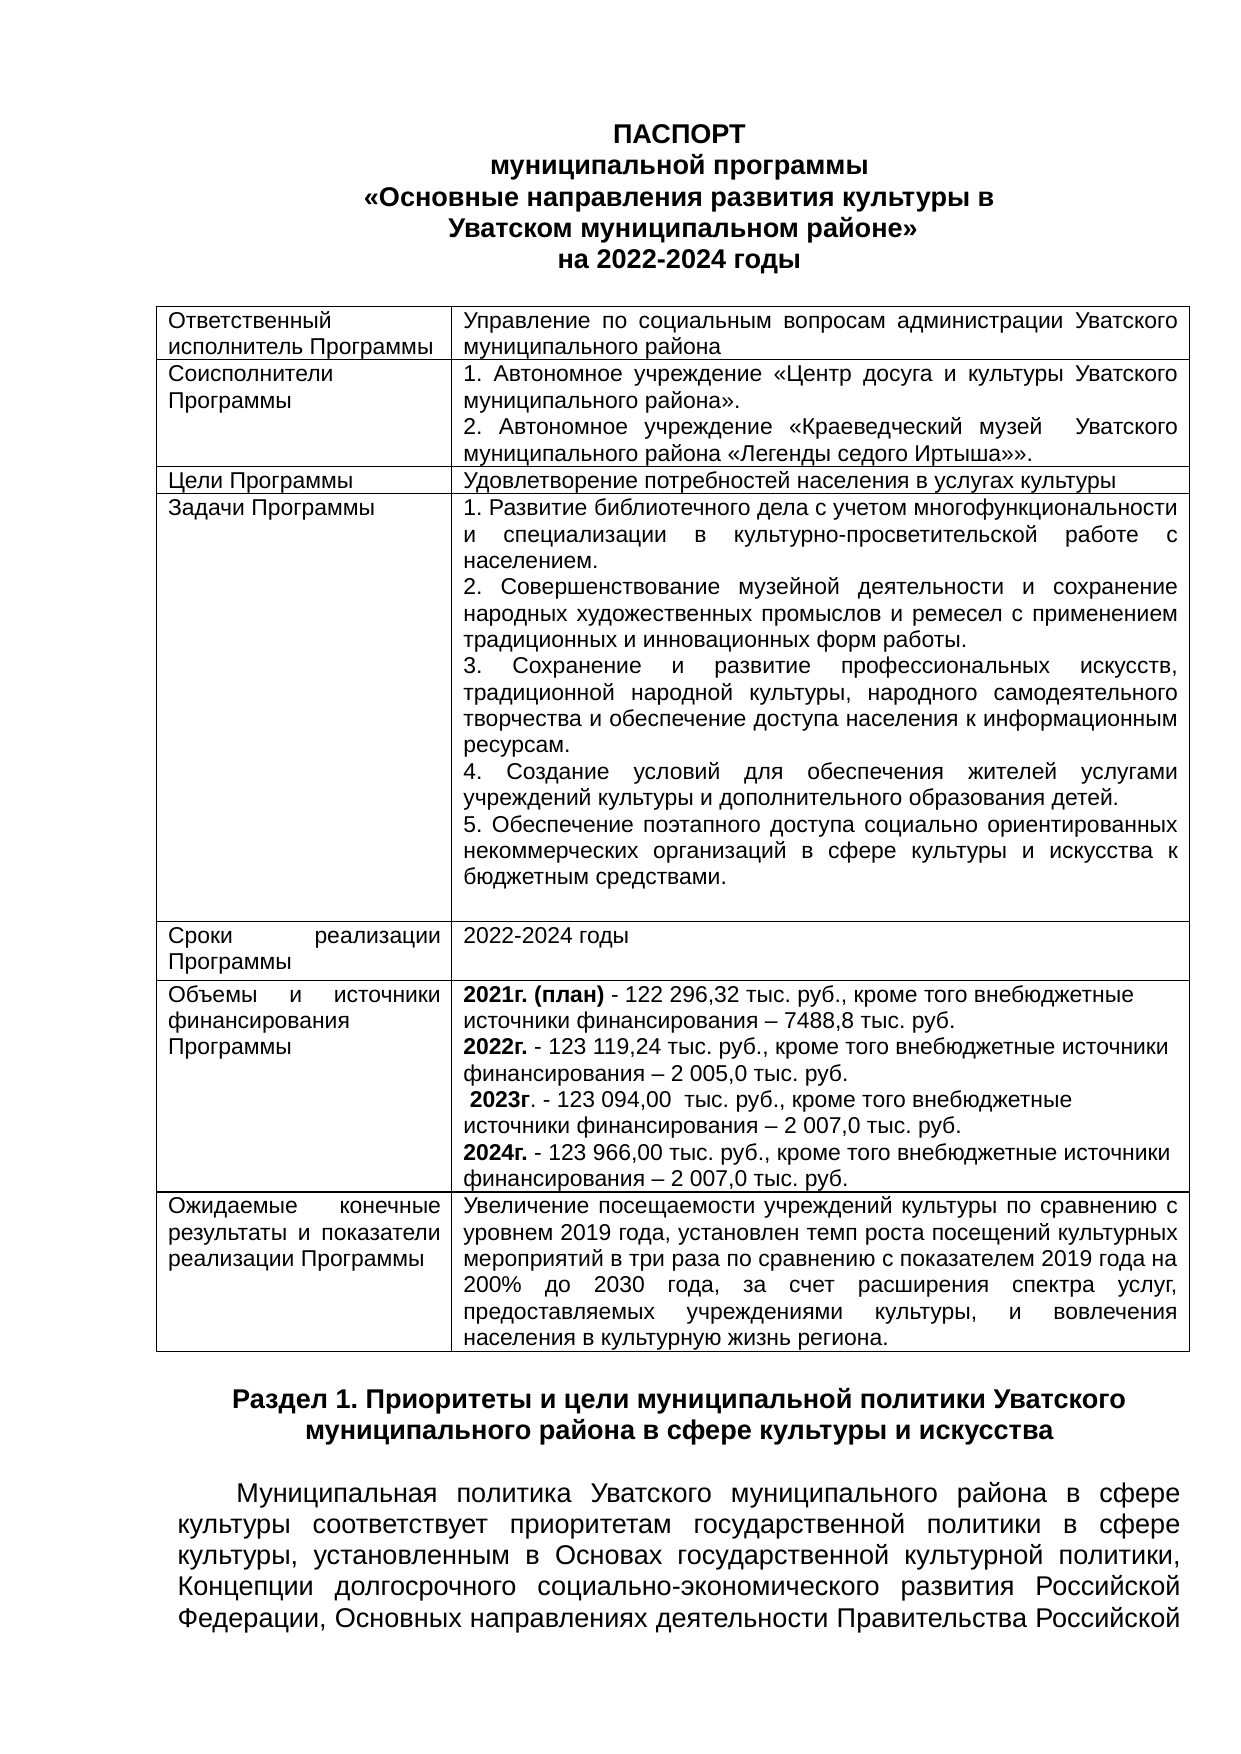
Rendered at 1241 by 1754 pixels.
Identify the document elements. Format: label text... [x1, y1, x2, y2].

table_cell 2022-2024 годы [452, 922, 1189, 979]
text на 2022-2024 годы [177, 243, 1181, 274]
text ПАСПОРТ [177, 118, 1181, 149]
table_cell Удовлетворение потребностей населения в услугах культуры [452, 467, 1189, 493]
table_cell Увеличение посещаемости учреждений культуры по сравнению с уровнем 2019 года, установлен темп роста посещений культурных мероприятий в три раза по сравнению с показателем 2019 года на 200% до 2030 года, за счет расширения спектра услуг, предоставляемых учреждениями культуры, и вовлечения населения в культурную жизнь региона. [452, 1193, 1189, 1351]
table_header Управление по социальным вопросам администрации Уватского муниципального района [452, 307, 1189, 359]
table_cell Цели Программы [157, 467, 451, 493]
table_cell Задачи Программы [157, 494, 451, 921]
table_cell 2021г. (план) - 122 296,32 тыс. руб., кроме того внебюджетные источники финансирования – 7488,8 тыс. руб. 2022г. - 123 119,24 тыс. руб., кроме того внебюджетные источники финансирования – 2 005,0 тыс. руб. 2023г. - 123 094,00 тыс. руб., кроме того внебюджетные источники финансирования – 2 007,0 тыс. руб. 2024г. - 123 966,00 тыс. руб., кроме того внебюджетные источники финансирования – 2 007,0 тыс. руб. [452, 981, 1189, 1191]
table_cell 1. Автономное учреждение «Центр досуга и культуры Уватского муниципального района». 2. Автономное учреждение «Краеведческий музей Уватского муниципального района «Легенды седого Иртыша»». [452, 360, 1189, 466]
text Раздел 1. Приоритеты и цели муниципальной политики Уватского муниципального района в сфере культуры и искусства [177, 1383, 1181, 1445]
table_cell Ожидаемые конечные результаты и показатели реализации Программы [157, 1193, 451, 1351]
table_cell Объемы и источники финансирования Программы [157, 981, 451, 1191]
text Уватском муниципальном районе» [177, 212, 1181, 243]
text муниципальной программы [177, 149, 1181, 181]
table_cell 1. Развитие библиотечного дела с учетом многофункциональности и специализации в культурно-просветительской работе с населением. 2. Совершенствование музейной деятельности и сохранение народных художественных промыслов и ремесел с применением традиционных и инновационных форм работы. 3. Сохранение и развитие профессиональных искусств, традиционной народной культуры, народного самодеятельного творчества и обеспечение доступа населения к информационным ресурсам. 4. Создание условий для обеспечения жителей услугами учреждений культуры и дополнительного образования детей. 5. Обеспечение поэтапного доступа социально ориентированных некоммерческих организаций в сфере культуры и искусства к бюджетным средствами. [452, 494, 1189, 921]
text «Основные направления развития культуры в [177, 181, 1181, 212]
table_header Ответственный исполнитель Программы [157, 307, 451, 359]
text Муниципальная политика Уватского муниципального района в сфере культуры соответствует приоритетам государственной политики в сфере культуры, установленным в Основах государственной культурной политики, Концепции долгосрочного социально-экономического развития Российской Федерации, Основных направлениях деятельности Правительства Российской [177, 1477, 1181, 1633]
table_cell Соисполнители Программы [157, 360, 451, 466]
table_cell Сроки реализации Программы [157, 922, 451, 979]
